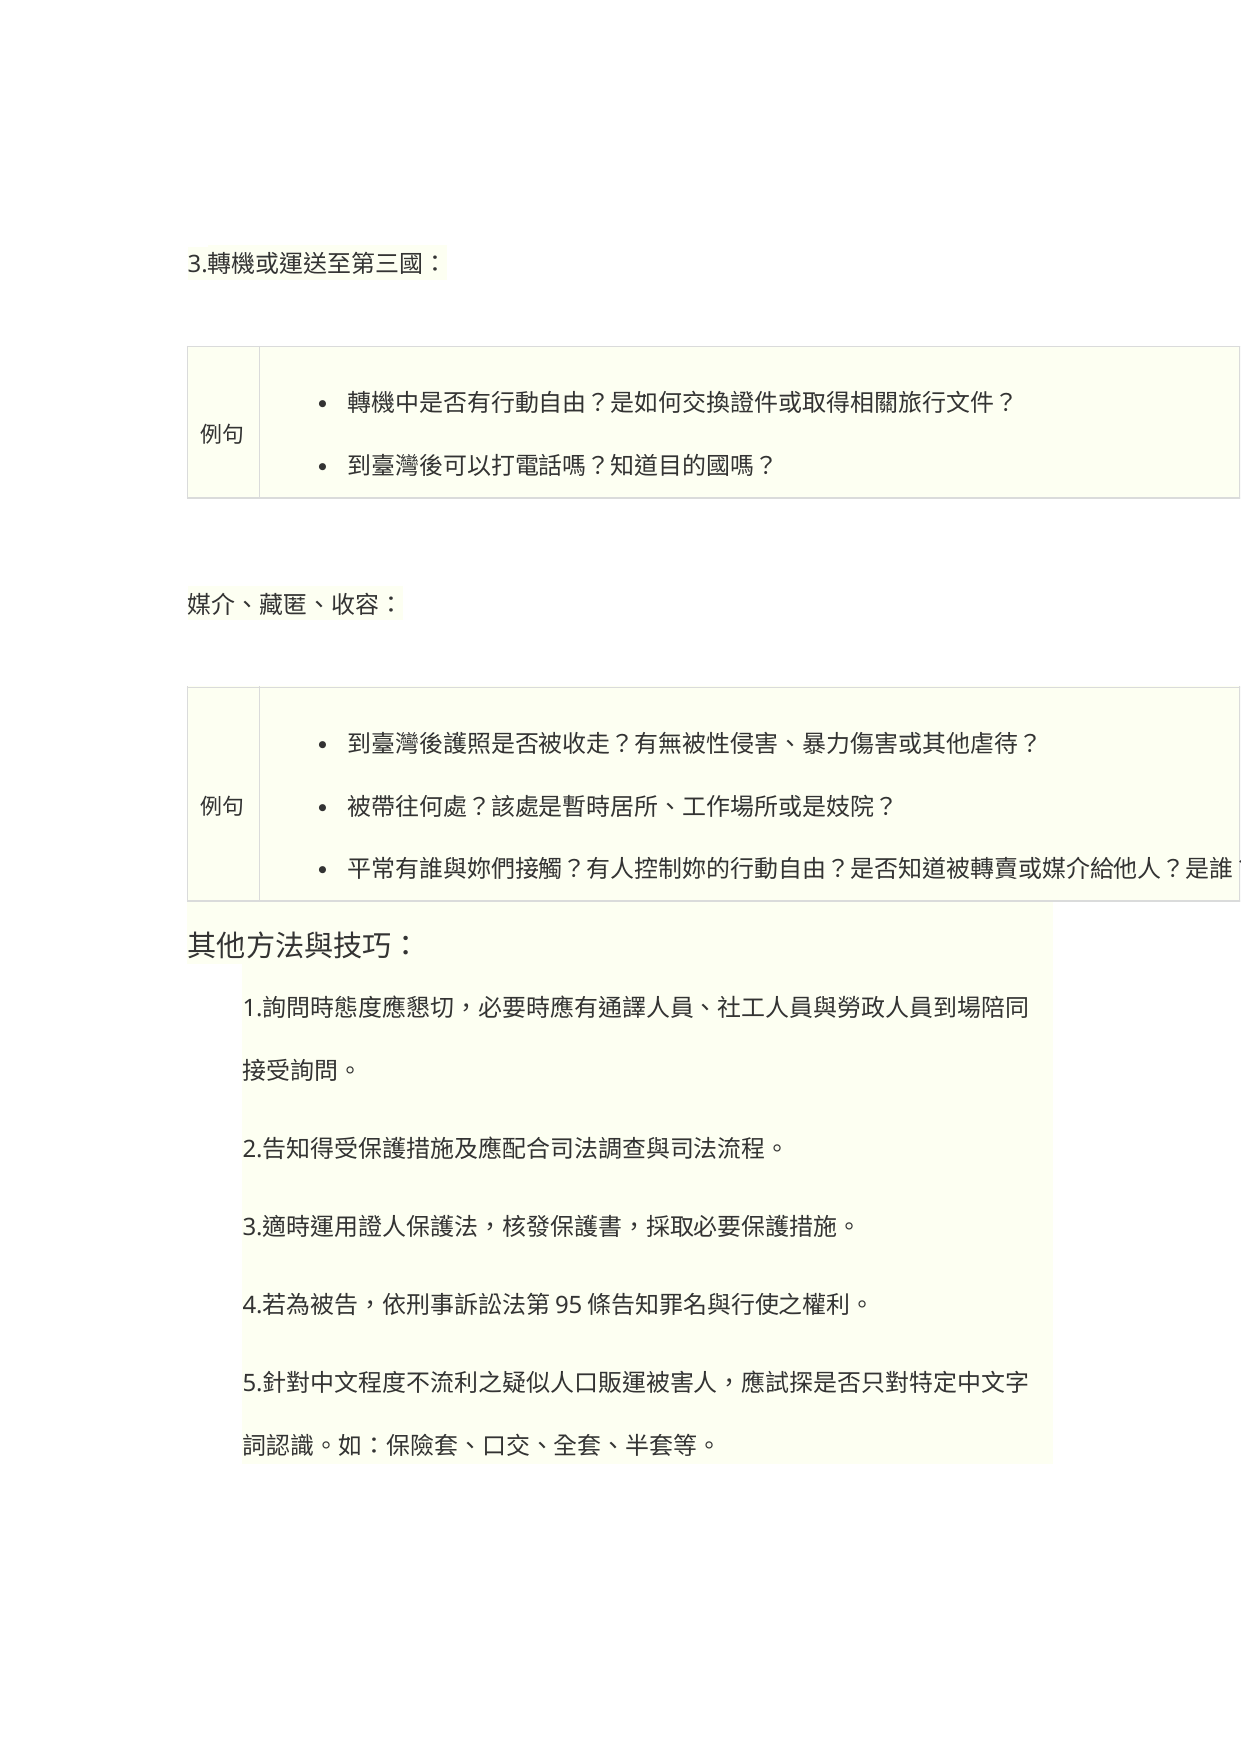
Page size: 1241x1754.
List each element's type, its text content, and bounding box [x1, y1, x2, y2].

text 3.轉機或運送至第三國： [187, 158, 1053, 346]
list 若為被告，依刑事訴訟法第95條告知罪名與行使之權利。 [242, 1261, 1053, 1324]
text 媒介、藏匿、收容： [187, 499, 1053, 686]
list 針對中文程度不流利之疑似人口販運被害人，應試探是否只對特定中文字詞認識。如：保險套、口交、全套、半套等。 [242, 1339, 1053, 1464]
text 其他方法與技巧： [187, 902, 1053, 964]
table_header 到臺灣後護照是否被收走？有無被性侵害、暴力傷害或其他虐待？ 被帶往何處？該處是暫時居所、工作場所或是妓院？ 平常有誰與妳們接觸？有人控制妳的行動自由？是否知道被轉賣或媒介給他人？是誰？代價多少錢？ [260, 688, 1239, 900]
table_header 例句 [188, 347, 259, 497]
list 告知得受保護措施及應配合司法調查與司法流程。 [242, 1105, 1053, 1168]
table_header 例句 [188, 688, 259, 900]
list 詢問時態度應懇切，必要時應有通譯人員、社工人員與勞政人員到場陪同接受詢問。 [242, 964, 1053, 1089]
table_header 轉機中是否有行動自由？是如何交換證件或取得相關旅行文件？ 到臺灣後可以打電話嗎？知道目的國嗎？ [260, 347, 1239, 497]
list 適時運用證人保護法，核發保護書，採取必要保護措施。 [242, 1183, 1053, 1246]
